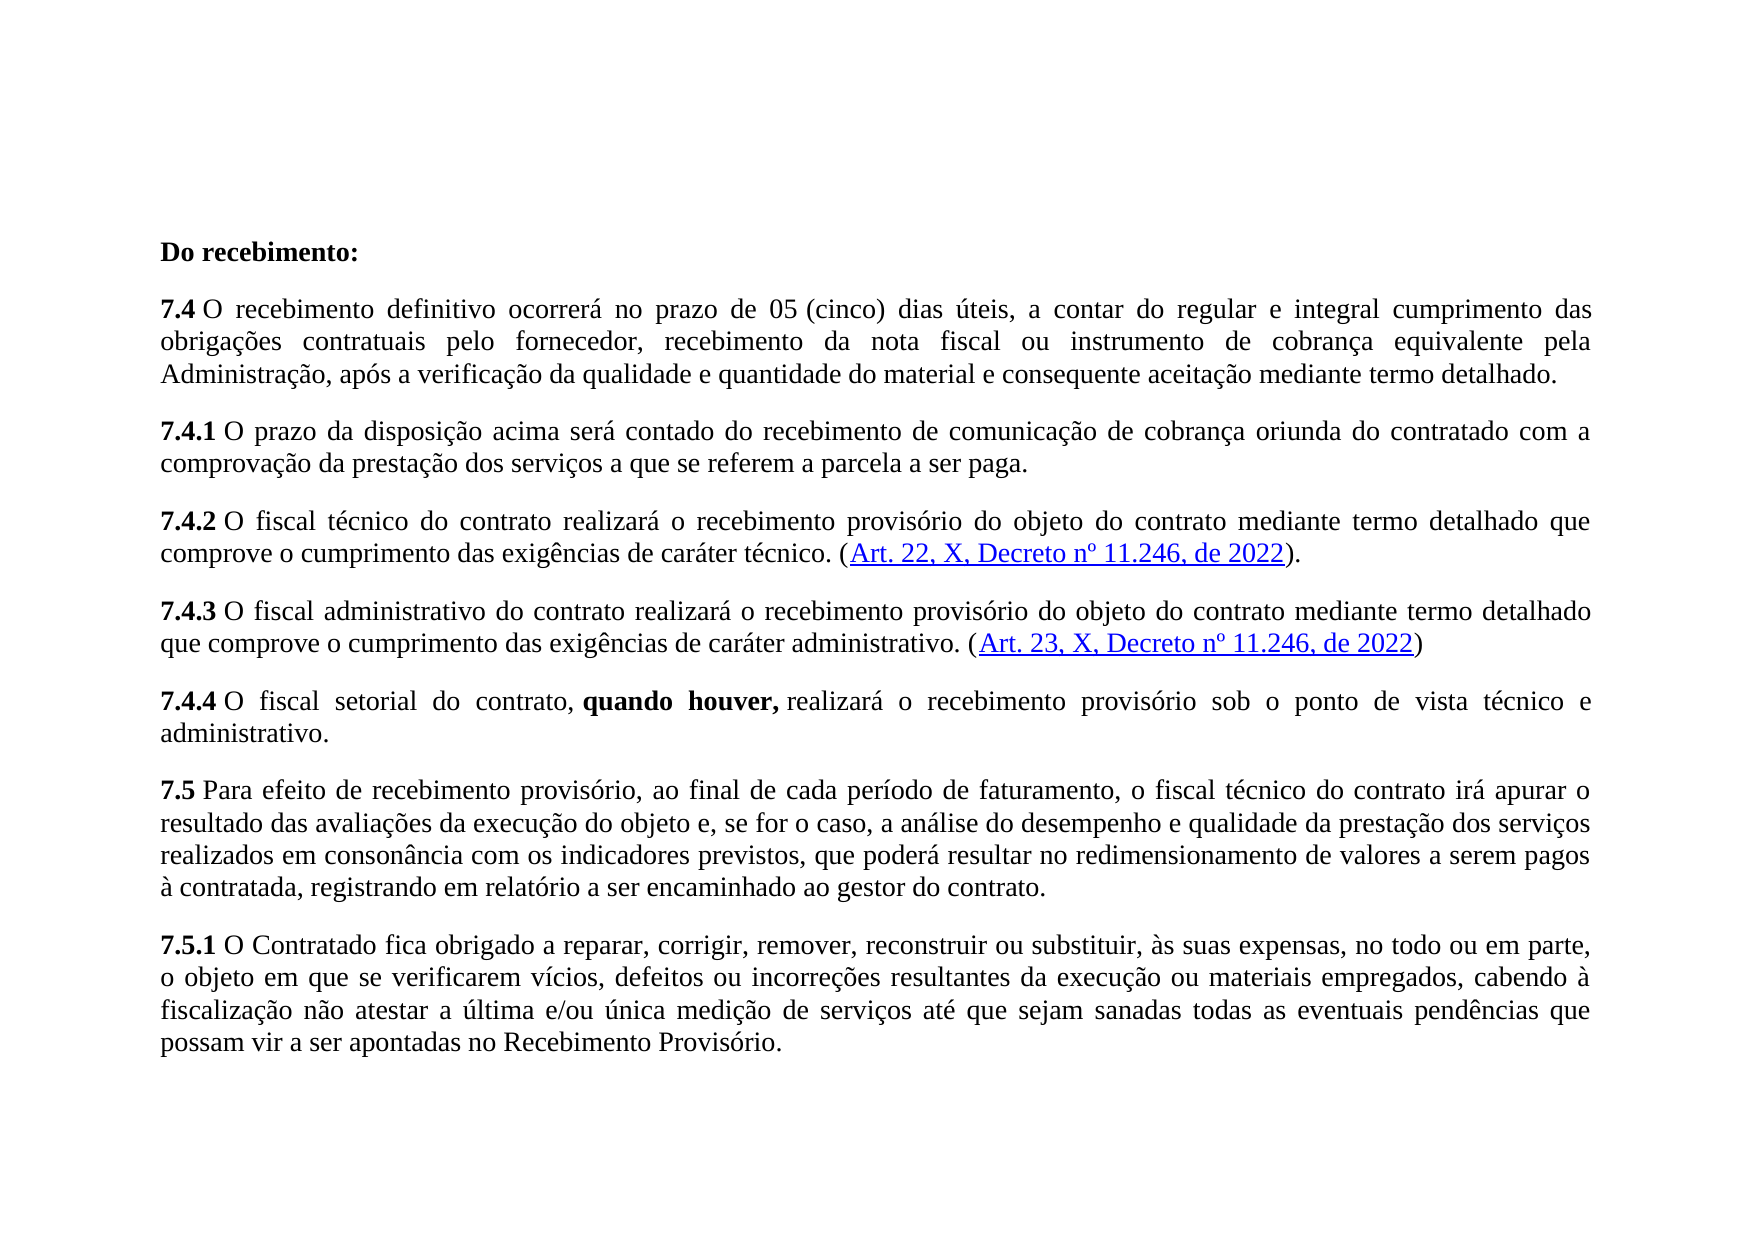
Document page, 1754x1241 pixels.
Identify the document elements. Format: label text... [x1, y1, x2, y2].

text 7.5 Para efeito de recebimento provisório, ao final de cada período de faturamento, o fiscal técnico do contrato irá apurar o resultado das avaliações da execução do objeto e, se for o caso, a análise do desempenho e qualidade da prestação dos serviços realizados em consonância com os indicadores previstos, que poderá resultar no redimensionamento de valores a serem pagos à contratada, registrando em relatório a ser encaminhado ao gestor do contrato. [160, 773, 1594, 903]
text 7.4.3 O fiscal administrativo do contrato realizará o recebimento provisório do objeto do contrato mediante termo detalhado que comprove o cumprimento das exigências de caráter administrativo. (Art. 23, X, Decreto nº 11.246, de 2022) [160, 594, 1594, 658]
text 7.4 O recebimento definitivo ocorrerá no prazo de 05 (cinco) dias úteis, a contar do regular e integral cumprimento das obrigações contratuais pelo fornecedor, recebimento da nota fiscal ou instrumento de cobrança equivalente pela Administração, após a verificação da qualidade e quantidade do material e consequente aceitação mediante termo detalhado. [160, 292, 1594, 389]
text 7.4.1 O prazo da disposição acima será contado do recebimento de comunicação de cobrança oriunda do contratado com a comprovação da prestação dos serviços a que se referem a parcela a ser paga. [160, 414, 1594, 479]
text Do recebimento: [160, 234, 1594, 267]
text 7.4.4 O fiscal setorial do contrato, quando houver, realizará o recebimento provisório sob o ponto de vista técnico e administrativo. [160, 683, 1594, 748]
text 7.5.1 O Contratado fica obrigado a reparar, corrigir, remover, reconstruir ou substituir, às suas expensas, no todo ou em parte, o objeto em que se verificarem vícios, defeitos ou incorreções resultantes da execução ou materiais empregados, cabendo à fiscalização não atestar a última e/ou única medição de serviços até que sejam sanadas todas as eventuais pendências que possam vir a ser apontadas no Recebimento Provisório. [160, 928, 1594, 1057]
text 7.4.2 O fiscal técnico do contrato realizará o recebimento provisório do objeto do contrato mediante termo detalhado que comprove o cumprimento das exigências de caráter técnico. (Art. 22, X, Decreto nº 11.246, de 2022). [160, 504, 1594, 569]
